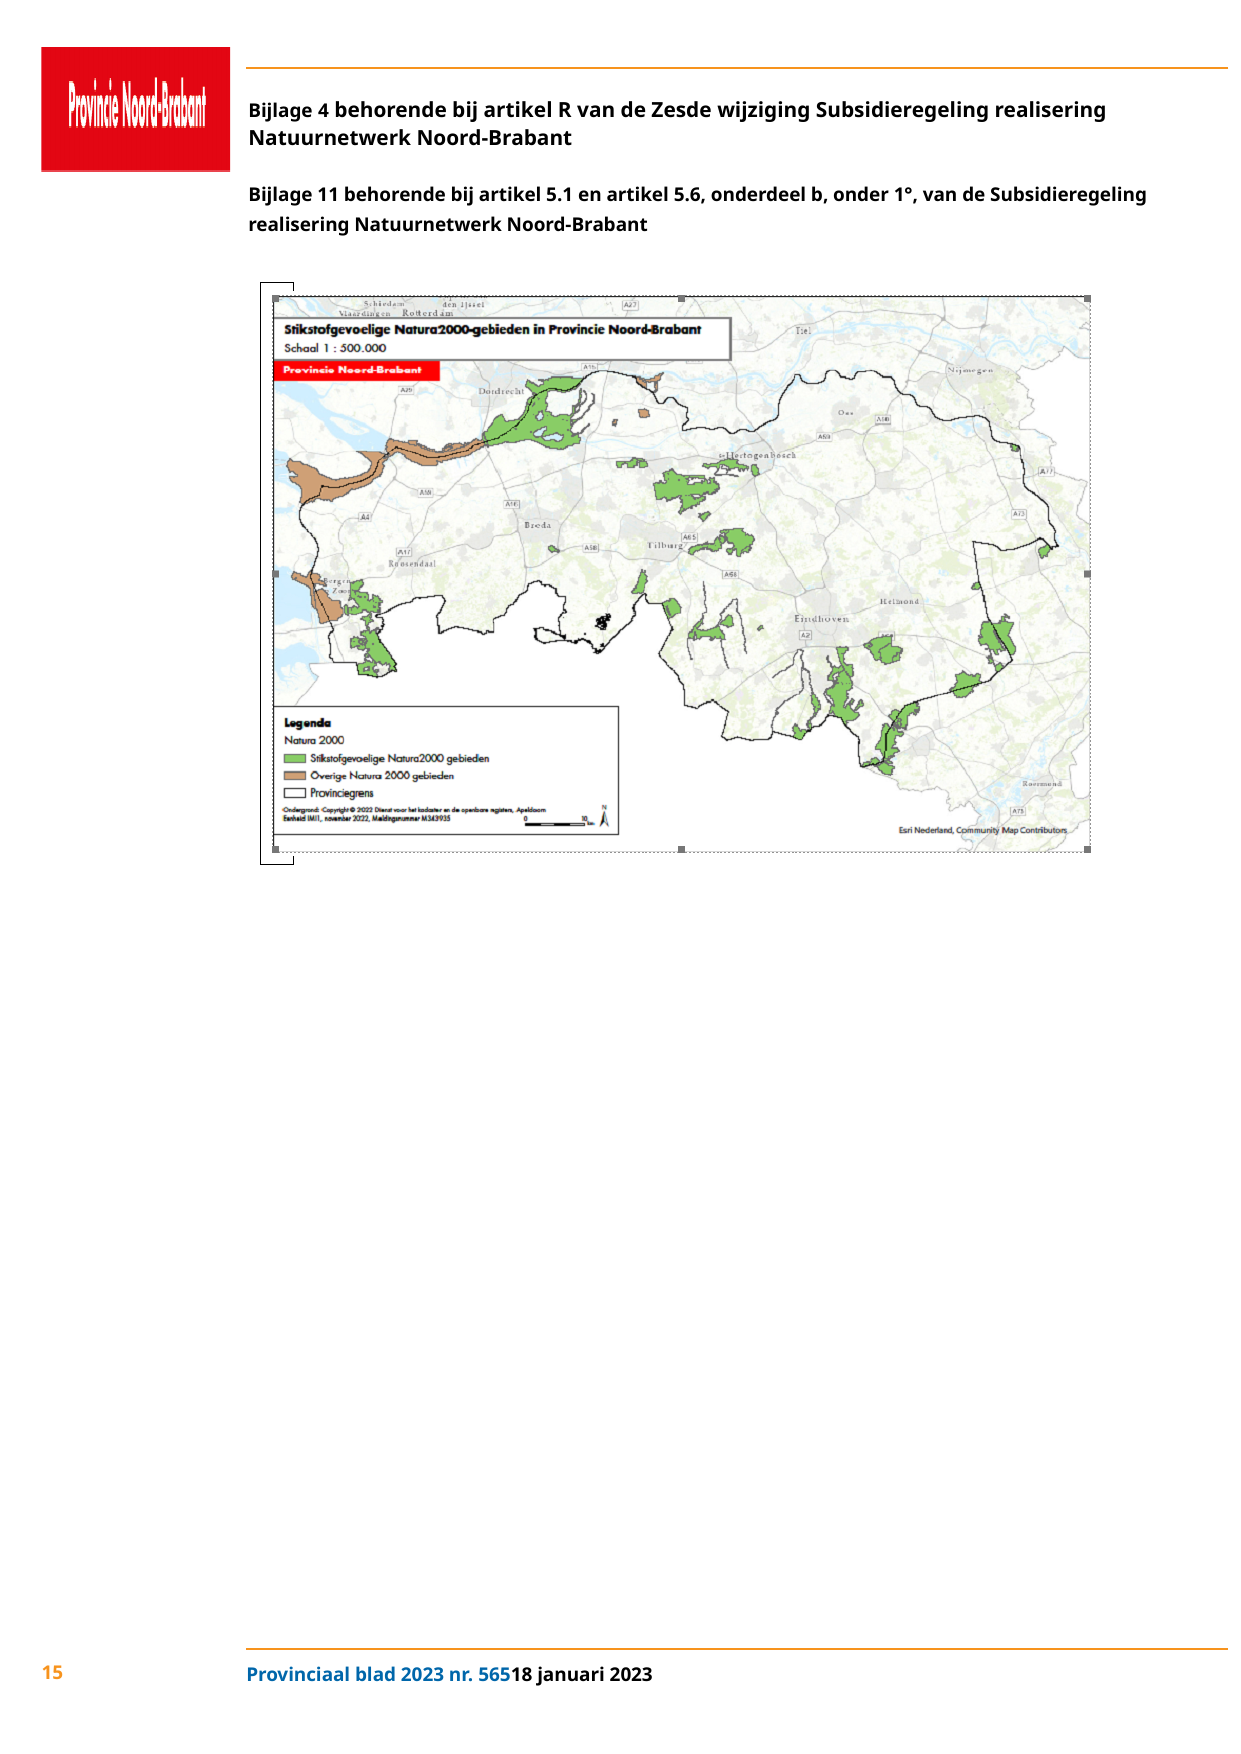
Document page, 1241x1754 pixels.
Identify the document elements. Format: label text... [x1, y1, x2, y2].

text Bijlage 4 behorende bij artikel R van de Zesde wijziging Subsidieregeling realisering Natuurnetwerk Noord-Brabant [248, 95, 1152, 152]
picture [268, 291, 1096, 856]
text Bijlage 11 behorende bij artikel 5.1 en artikel 5.6, onderdeel b, onder 1°, van de Subsidieregeling realisering Natuurnetwerk Noord-Brabant [248, 181, 1152, 237]
picture [41, 47, 231, 172]
